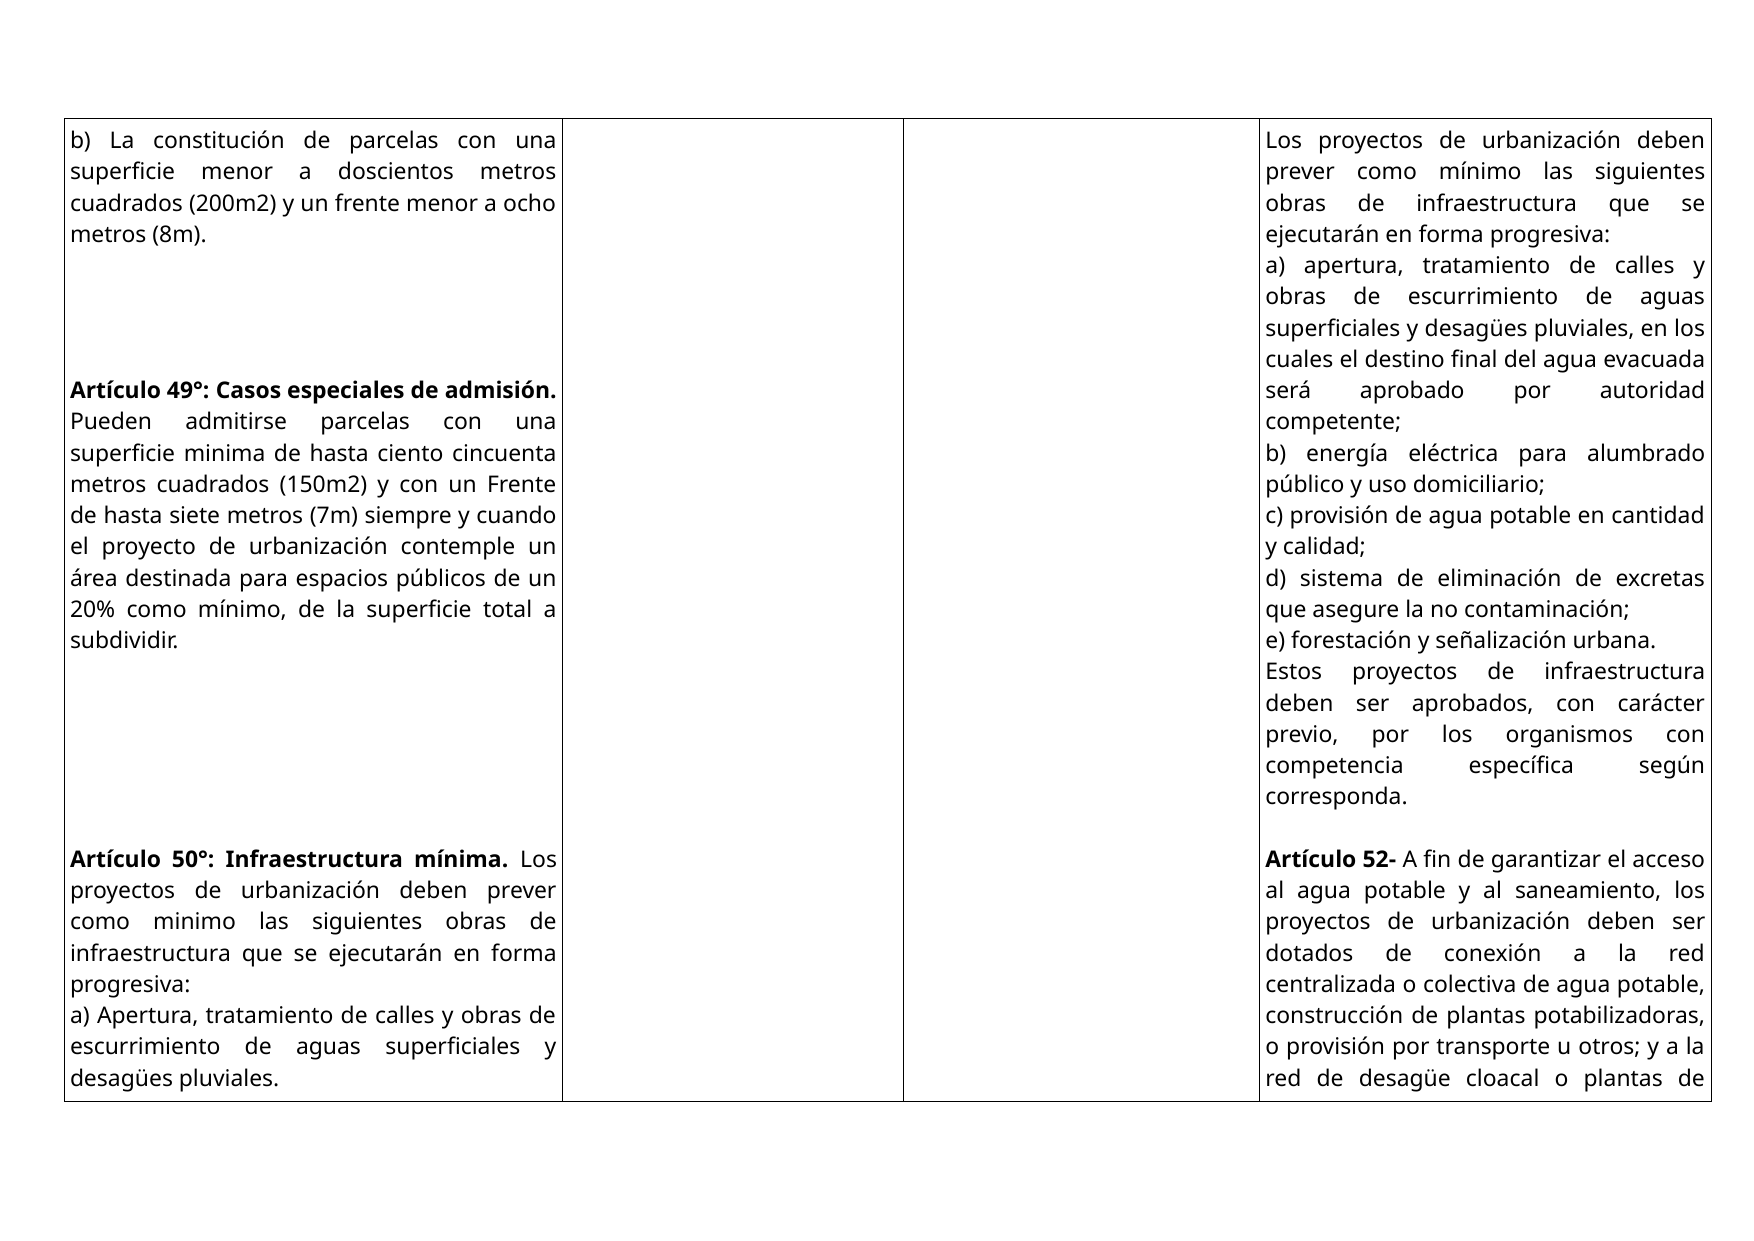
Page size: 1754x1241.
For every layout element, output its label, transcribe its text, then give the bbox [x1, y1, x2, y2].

table_cell 1°. OBJETO DE LA LEY. La presente ley tiene por objeto la creación de un Fondo que garantice el financiamiento de las políticas que debe llevar a cabo el gobierno provincial para la planificación urbana con igualdad de acceso al suelo y promoción del derecho al hábitat y la vivienda. Sus objetivos específicos son: a) Establecer y asegurar la afectación de recursos para la atención de las políticas habitacionales, de regularización dominial y el establecimiento de un hábitat digno en todo el territorio provincial b)Promover la planificación conjunta para lograr una mayor y mejor calidad de vida de los barrios y sectores sociales con mayores necesidades c) Generar recursos para reducir las expectativas especulativas de valorización del suelo d) Incentivar la gestión de proyectos habitacionales, urbanizaciones sociales y de procesos de regularización de barrios informales e)Abordar integralmente la diversidad y complejidad de la demanda de la infraestructura urbano y habitacional. Artículo 5°- EJECUCION DEL FONDO La inversión de los recursos del fondo se efectuara a través de convenios que realizara la autoridad de aplicación con los municipios y comunas de la provincia conforme a los términos de la presente ley y el procedimiento que se establezca en la respectiva reglamentación. A tal efecto los municipios y comunas presentaran los proyectos ante la autoridad de aplicación la cual elevara los mismos a consideración de la comisión creada en el Art 6° a los efectos que permitan establecer la factibilidad y elegibilidad del mismo. ' La aprobación de los proyectos será resuelta por Ia autoridad de aplicación previa intervención y conformidad de la comisión de seguimiento, la cual funcionara conforme al reglamento que se dicte. Artículo 6° COMISION DE SEGUIMIENTO Crease la Comisión de ejecución y seguimiento del Fondo para la planificación urbana con igualdad de acceso al suelo y al hábitat, la cual deberá evaluar la factibilidad y elegibilidad de los proyectos presentados por los municipios y comunas previamente a su aprobación por la autoridad de aplicación. Dicha comisión estará conformada por 2 Senadores; 2 Diputados, 2 representantes de la Secretaria de Estado del Hábitat y 2 representante de las comunas y 2 de municipios. Artículo 2°. CREACION DEL FONDO Crease en el ámbito de la autoridad de aplicación que disponga el poder ejecutivo, el fondo para la planificación urbana, acceso al suelo y desarrollo del hábitat, el cual tendrá carácter presupuestario de cuenta especial y mantendrá una vigencia de 5 años a partir del siguiente ejercicio. Artículo 3° Constitución del fondo. El fondo creado en el artículo 2° se integrara con los siguientes recursos: . El 20% de los recursos que reciba Ia provincia provenientes del fondo nacional de la vivienda conforme a lo establecido en Ia ley 24.464. . El 15% de las transferencias en concepto de Fondo Federal Solidario, neto de la coparticipación correspondientes a municipios y comunas. . El 10% de la recaudación en concepto de impuesto inmobiliario urbano y rural, neto de la coparticipación correspondiente a municipios y comunas. . El aporte de recursos de rentas generales equivalente al 0,5% del Cálculo de Recursos para la Administración Central en el Presupuesto General de Gastos y Cálculo de Recursos inicial correspondiente al año anterior . Los recursos derivados del uso del crédito que se obtengan con destino a los objetivos señalados en el artículo 1° o leyes específicas que se dicten en el futuro. . Los recursos provenientes de planes nacionales para la mejora o solución habitacional que le sean afectados al cumplimiento de los objetivos de la presente ley . Contribuciones, subsidios, legados, donación con destino a complementar los objetivos de la presente ley . EI recupero de préstamos otorgados por la autoridad de aplicación en el marco de la presente ley Artículo 3°. DESTINO Y AFECTACIÓN DE LOS FONDOS a) adquirir suelo urbanizable en centros urbanos y zonas rurales. b) Desarrollar áreas residenciales en centros urbanos o en asentamientos rurales, mediante la construcción de viviendas que cuenten con la infraestructura y los servicios, las reservas de equipamiento comunitario y espacios verdes. c)Ejecutar proyectos de integración socio urbanístico de asentamientos irregulares. d)Financiar programas de construcción y/o reparación de viviendas tanto urbanas como rurales. e)financiar la recuperación, rehabilitación o refuncionalización de edificios y sectores urbanos residenciales. f)Ejecutar la construcción, ampliación y/o mejoramiento de servicios de infraestructura básicos, de equipamientos comunitarios y/o de espacios públicos recreativos. g)ejecutar la regularización dominial y la escrituración de los inmuebles construidos y/o de los derechos posesorios que sobre ellos recaigan con el Fin de permitir el acceso a la tenencia segura y/o al título de propiedad. h)financiar préstamos para Ia compra de terrenos o viviendas o para Ia construcción i)cubrir los gastos de posibles expropiaciones y/o adquisición de terrenos destinados a la construcción de inmuebles j)desarrollar proyectos de urbanización y obras de infraestructuras Artículo 4°- Los saldos no invertidos al cierre del ejercicio, se transferirán en forma automática al ejercicio siguiente hasta el agotamiento total del fondo Artículo 7° La presente ley será reglamentada por el Poder Ejecutivo en el plazo de 30 (treinta) días de sancionada la presente, efectuando lasadecuaciones presupuestarias pertinentes a fin de asegurar la conformación del fondo y su utilización. Artículo 8° — De forma [563, 119, 903, 1101]
table_cell REGULACIÓN DEL VALOR DEL SUELO Artículo 1°: Objeto. La presente Ley tiene por finalidad facilitar el acceso al suelo para la construcción de vivienda única y fortalecer la regulación pública sobre el suelo urbano generando nuevos instrumentos que permitan reducir la especulación de valorización del suelo. Artículo 10°: Autoridad de aplicación. La autoridad de Aplicación será establecida por el Poder Ejecutivo en la reglamentación de la presente ley. Artículo 3°: La presente ley será aplicable para terrenos que tengan como fin un loteo con objetivo de vivienda única y se complemente con el reglamento establecido en el Decreto 7317/67. Artículo 4°: Los terrenos destinados a ser loteados para vivienda única pasarán a pertenecer al dominio privado de la repartición del estado que lo adquiera: Provincia, Municipio o Comuna; mientras que los destinados a espacios recreativos o equipamiento comunitario serán del dominio público. Artículo 2°: Los terrenos que el Estado (municipal, comunal o provincial) considere que por ubicación estén comprendidos o en condiciones de comprenderse en el área urbanizada, deberán ser declarados de utilidad pública para ser loteados para vivienda única. Artículo 5°: Cuando los terrenos a expropiar sean para los propósitos enunciados en el artículo 1, la misma se realizará conforme a las normas que se establecen en el Artículo 7º. Artículo 7°: La Provincia, los Municipios y Comunas están autorizados a realizar estas expropiaciones en las condiciones descriptas en el Artículo 6° si además el terreno cumple con el requisito de que se encuentre adyacente al área consolidada, y el lado adyacente no sea inferior al 10% del perímetro del lote a expropiar. De no cumplirse con estos requisitos deberá A contar con Ia aprobación de Ia autoridad de aplicación. Para ello la Provincia, los Municipios y l Comunas informarán y fundamentarán a los fines de lograr la aprobación del loteo a la ‘ autoridad de aplicación, la que tendrá 90 días para objetar la misma. Pasado ese período si no I hubiera objeciones la Provincia, los Municipios y Comunas estarán en condiciones de realizar el mismo. En este caso, la expropiación de terrenos que cumplen con los requisitos será informada a Ia autoridad de aplicación para su conocimiento. Artículo 8º: A los fines de dar cumplimiento con el Articulo 1, la reparticion del estado que adquiera el/los terreno/s, deberá ejecutar el loteo y ofrecer los lotes a la ciudadanía que necesite acceder a su vivienda única según una adecuada política de acceso a tierra y vivienda de acuerdo a las necesidades de la zona, y no basarse en los precios que el mercado impone. Artículo 9°: Si al cabo de tres años de realizada la expropiación no se hubiera realizado el Ioteo el propietario tendrá derecho a solicitar la anulación de la expropiación. Artículo 6°: Cálculo. La autoridad de aplicación elaborará un mapa donde se describa el valor del suelo agrícola en los distintos lugares de la provincia. Si el mismo no existiere o haya perdido vigencia la Provincia, los Municipios o Comunas podrán calcular el mismo tomando el promedio de las últimas diez transacciones inmobiliarias de suelo de uso agrícola o ganadera del área rural del distrito en condiciones equivalentes al de la expropiación en los últimos cinco años. Si no hubiera habido ese número de transacciones se hará e relevamiento en los distritos adyacentes hasta obtener dicho número. El valor del suelo será: a) Para el caso de zona en condiciones de urbanizarse, el promedio obtenido más un 50% como máximo de ese valor o el que esté detenninado en el mapa elaborado por la autoridad de aplicación. b) Para el caso de zonas ya urbanizadas, el promedio obtenido más un 200% como máximo de ese valor o el que esté determinado en el mapa elaborado por la autoridad de aplicación, según corresponda dependiendo de la participación del propietario en la urbanización de su terreno. [904, 119, 1259, 1101]
